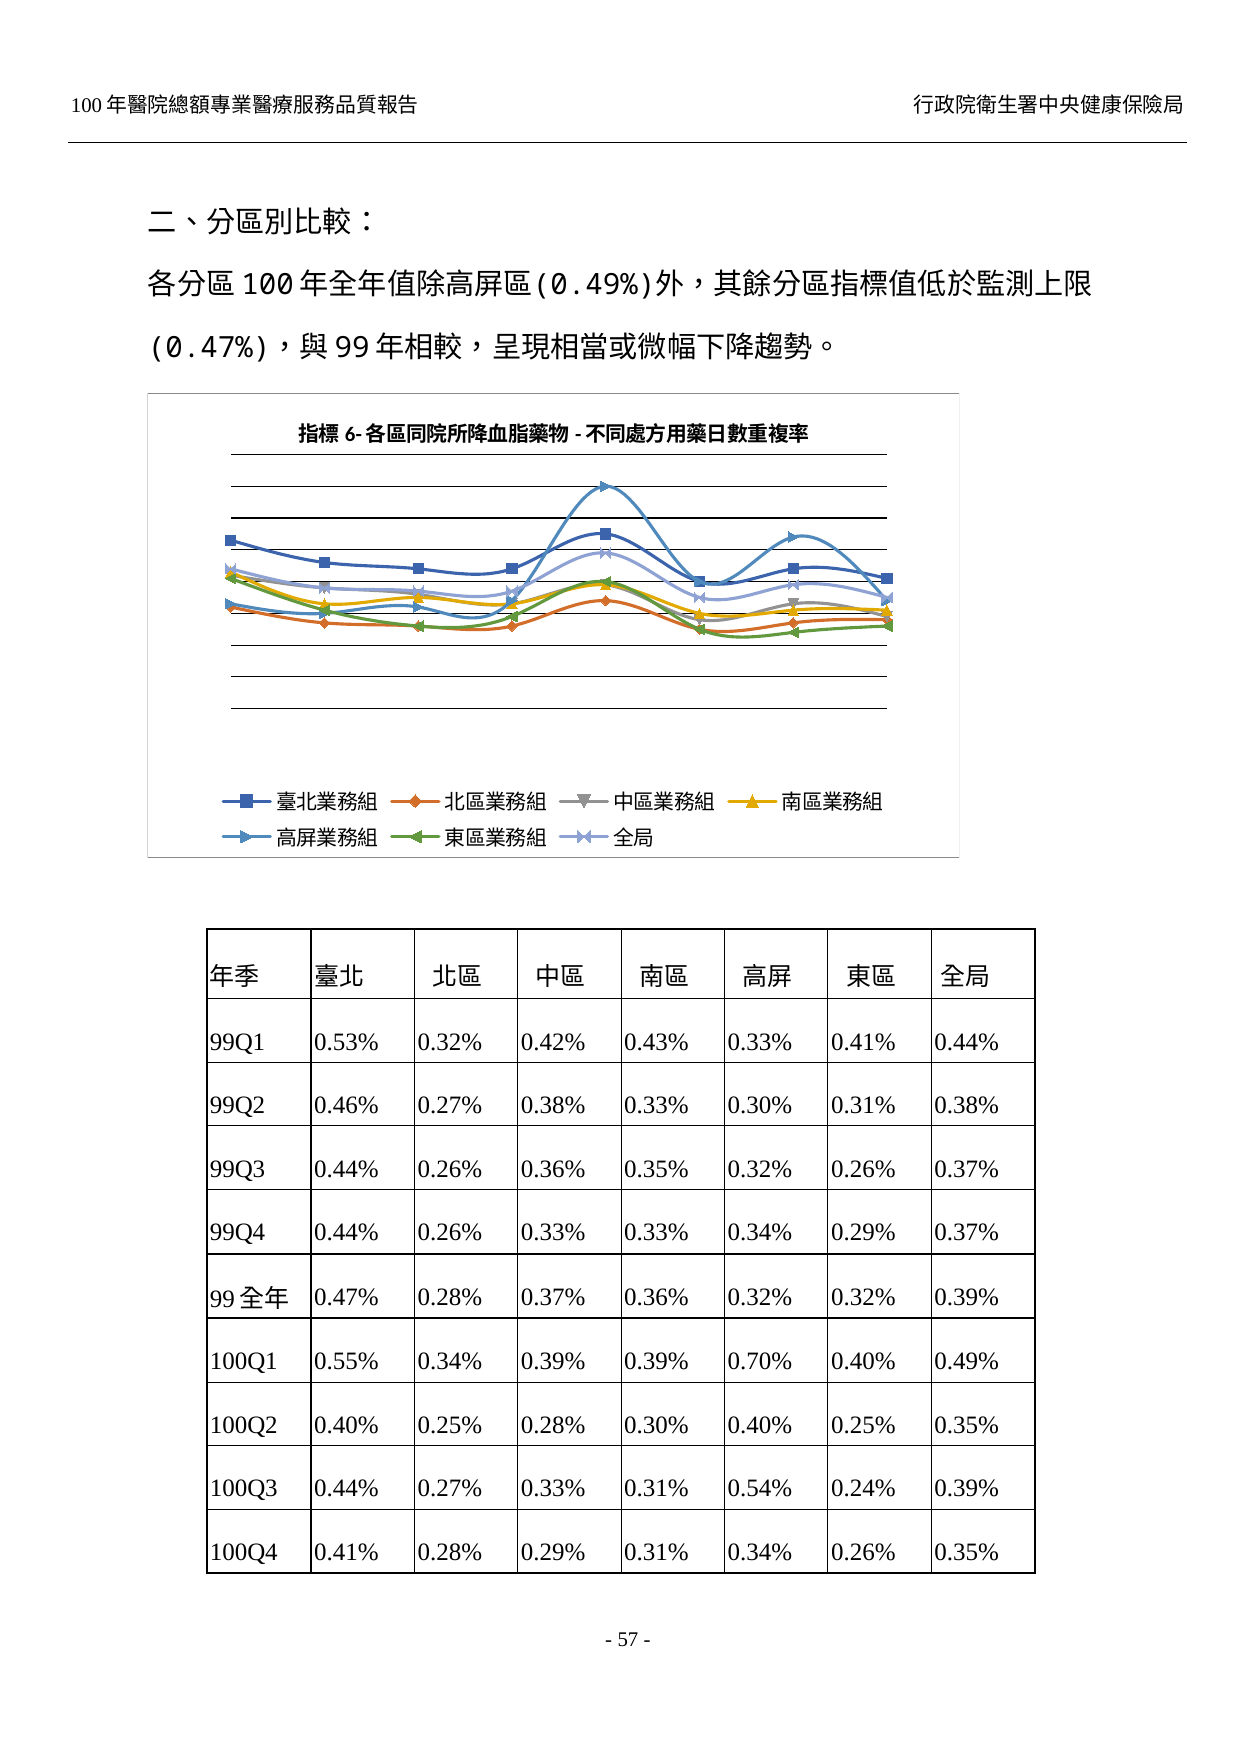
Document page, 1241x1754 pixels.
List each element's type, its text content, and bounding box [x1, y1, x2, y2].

table_header 北區 [415, 930, 517, 998]
table_header 全局 [932, 930, 1034, 998]
table_cell 0.34% [725, 1190, 827, 1252]
table_cell 0.29% [518, 1510, 621, 1572]
table_cell 0.40% [725, 1383, 827, 1445]
table_cell 100Q4 [208, 1510, 310, 1572]
table_cell 0.30% [725, 1063, 827, 1125]
table_cell 0.32% [725, 1126, 827, 1189]
table_cell 0.24% [828, 1446, 931, 1509]
table_cell 0.26% [828, 1510, 931, 1572]
table_cell 100Q1 [208, 1319, 310, 1382]
table_cell 0.31% [828, 1063, 931, 1125]
table_cell 0.27% [415, 1063, 517, 1125]
table_cell 0.39% [518, 1319, 621, 1382]
table_cell 0.44% [312, 1190, 414, 1252]
table_cell 0.40% [828, 1319, 931, 1382]
table_header 臺北 [312, 930, 414, 998]
table_cell 0.26% [828, 1126, 931, 1189]
table_cell 0.38% [518, 1063, 621, 1125]
table_cell 0.42% [518, 999, 621, 1062]
table_cell 0.54% [725, 1446, 827, 1509]
table_cell 0.34% [415, 1319, 517, 1382]
table_cell 0.27% [415, 1446, 517, 1509]
table_cell 0.33% [622, 1063, 724, 1125]
table_cell 0.33% [622, 1190, 724, 1252]
table_cell 0.32% [725, 1255, 827, 1317]
table_cell 0.33% [725, 999, 827, 1062]
table_cell 0.35% [622, 1126, 724, 1189]
table_header 南區 [622, 930, 724, 998]
text 二、分區別比較： [148, 178, 1107, 240]
table_cell 99Q1 [208, 999, 310, 1062]
table_cell 0.25% [828, 1383, 931, 1445]
table_cell 0.32% [828, 1255, 931, 1317]
table_header 中區 [518, 930, 621, 998]
table_cell 100Q2 [208, 1383, 310, 1445]
table_cell 0.70% [725, 1319, 827, 1382]
table_cell 0.28% [415, 1255, 517, 1317]
table_cell 0.31% [622, 1510, 724, 1572]
table_cell 0.41% [312, 1510, 414, 1572]
table_cell 0.26% [415, 1126, 517, 1189]
table_cell 0.41% [828, 999, 931, 1062]
table_cell 0.46% [312, 1063, 414, 1125]
table_cell 0.31% [622, 1446, 724, 1509]
table_cell 0.25% [415, 1383, 517, 1445]
table_cell 0.37% [932, 1190, 1034, 1252]
table_cell 0.37% [932, 1126, 1034, 1189]
text 各分區100年全年值除高屏區(0.49%)外，其餘分區指標值低於監測上限(0.47%)，與99年相較，呈現相當或微幅下降趨勢。 [148, 240, 1107, 365]
table_cell 99全年 [208, 1255, 310, 1317]
table_cell 0.39% [932, 1446, 1034, 1509]
table_cell 0.39% [622, 1319, 724, 1382]
table_cell 0.30% [622, 1383, 724, 1445]
table_cell 0.28% [518, 1383, 621, 1445]
table_cell 0.33% [518, 1190, 621, 1252]
table_cell 0.40% [312, 1383, 414, 1445]
table_cell 0.53% [312, 999, 414, 1062]
table_cell 0.36% [622, 1255, 724, 1317]
table_cell 0.35% [932, 1383, 1034, 1445]
table_cell 0.55% [312, 1319, 414, 1382]
table_cell 0.29% [828, 1190, 931, 1252]
table_cell 99Q2 [208, 1063, 310, 1125]
table_cell 0.36% [518, 1126, 621, 1189]
table_cell 0.35% [932, 1510, 1034, 1572]
table_cell 99Q4 [208, 1190, 310, 1252]
table_cell 0.44% [932, 999, 1034, 1062]
table_cell 0.32% [415, 999, 517, 1062]
table_cell 99Q3 [208, 1126, 310, 1189]
table_header 高屏 [725, 930, 827, 998]
table_cell 0.38% [932, 1063, 1034, 1125]
table_header 東區 [828, 930, 931, 998]
table_cell 0.43% [622, 999, 724, 1062]
table_cell 0.47% [312, 1255, 414, 1317]
table_cell 0.44% [312, 1446, 414, 1509]
table_cell 0.49% [932, 1319, 1034, 1382]
table_cell 0.44% [312, 1126, 414, 1189]
table_cell 0.34% [725, 1510, 827, 1572]
table_cell 0.26% [415, 1190, 517, 1252]
table_cell 0.37% [518, 1255, 621, 1317]
table_cell 0.28% [415, 1510, 517, 1572]
table_header 年季 [208, 930, 310, 998]
table_cell 100Q3 [208, 1446, 310, 1509]
table_cell 0.39% [932, 1255, 1034, 1317]
table_cell 0.33% [518, 1446, 621, 1509]
